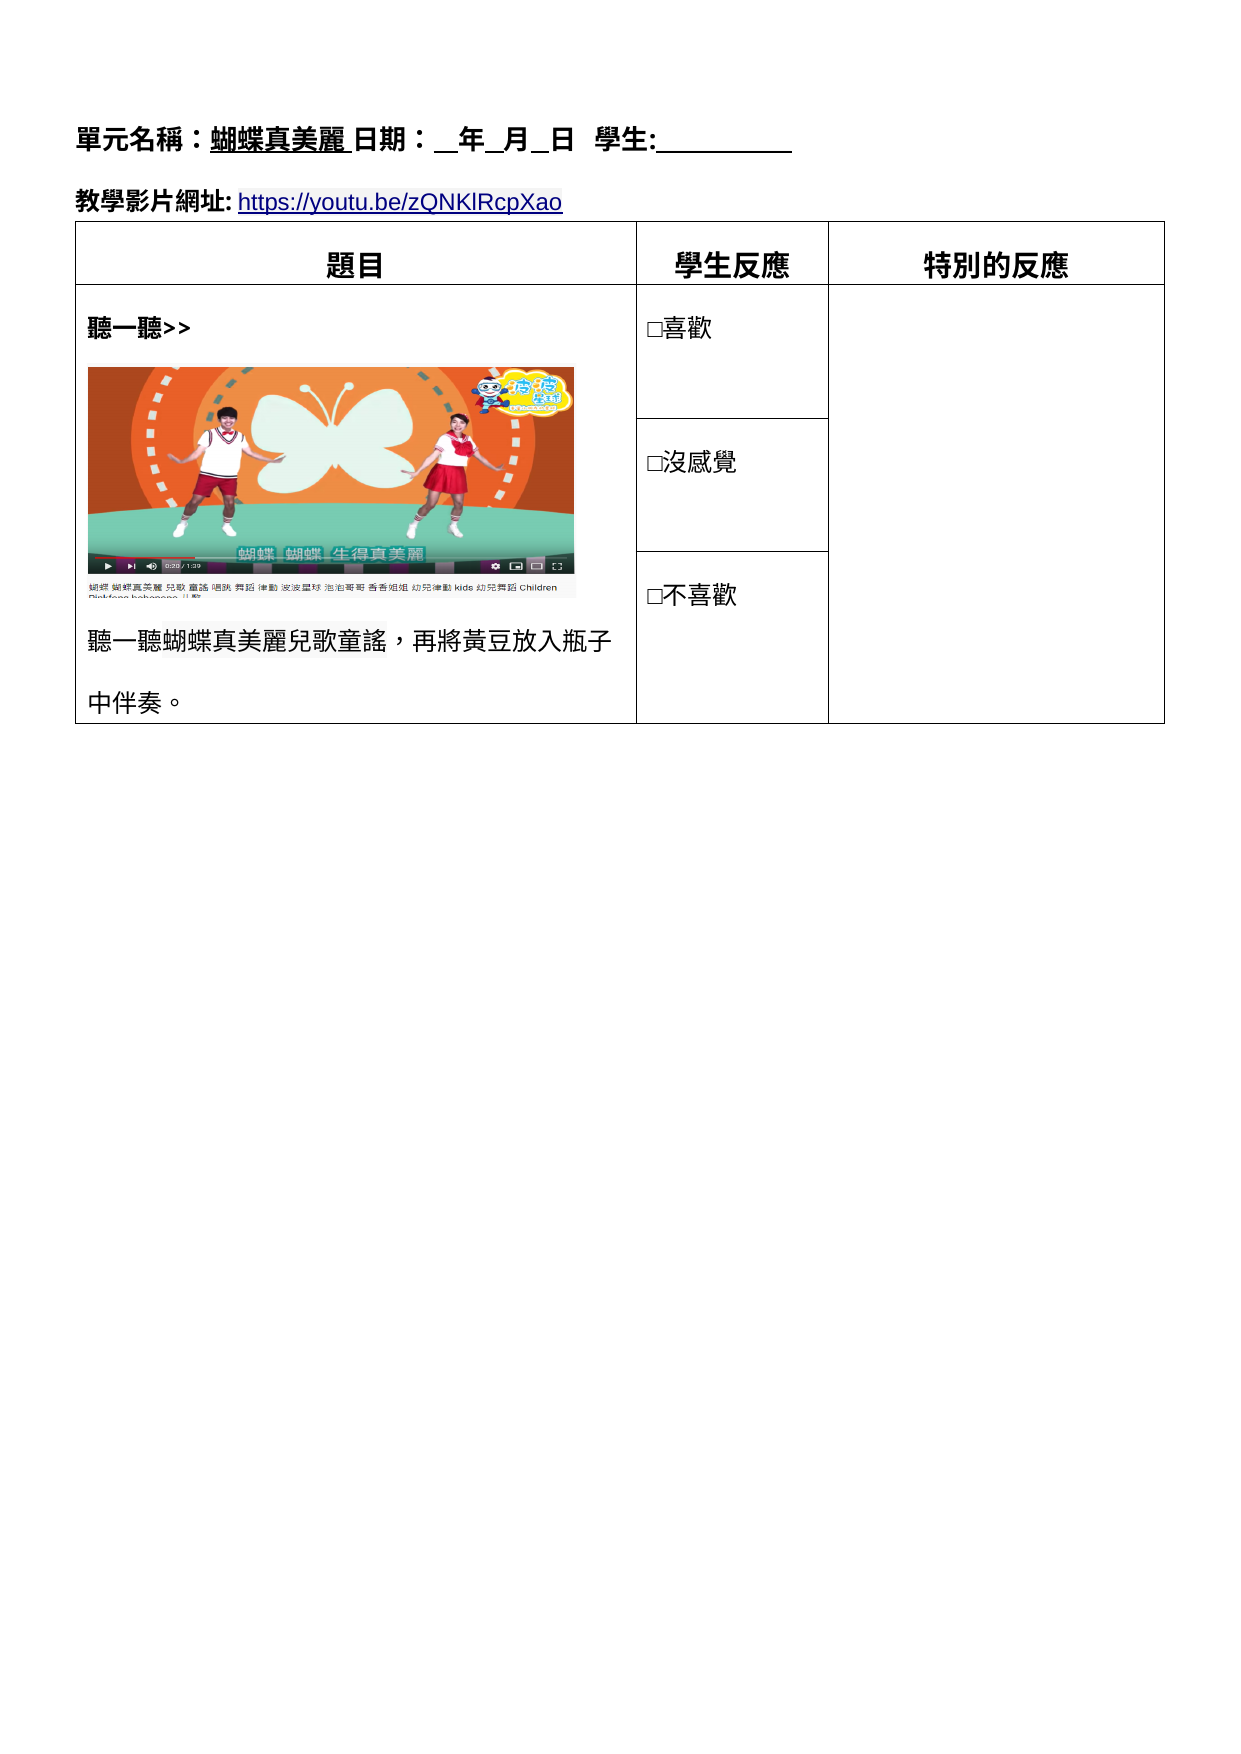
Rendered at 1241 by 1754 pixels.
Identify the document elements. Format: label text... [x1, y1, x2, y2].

table_cell [829, 285, 1164, 723]
text 教學影片網址: https://youtu.be/zQNKlRcpXao [75, 158, 1165, 221]
table_cell □不喜歡 [637, 552, 828, 723]
table_header 特別的反應 [829, 222, 1164, 284]
table_cell □沒感覺 [637, 419, 828, 551]
table_cell □喜歡 [637, 285, 828, 417]
table_header 題目 [76, 222, 636, 284]
table_header 學生反應 [637, 222, 828, 284]
text 單元名稱：蝴蝶真美麗 日期： 年 月 日 學生:＿＿＿＿＿ [75, 96, 1165, 158]
table_cell 聽一聽>> 聽一聽蝴蝶真美麗兒歌童謠，再將黃豆放入瓶子中伴奏。 [76, 285, 636, 723]
